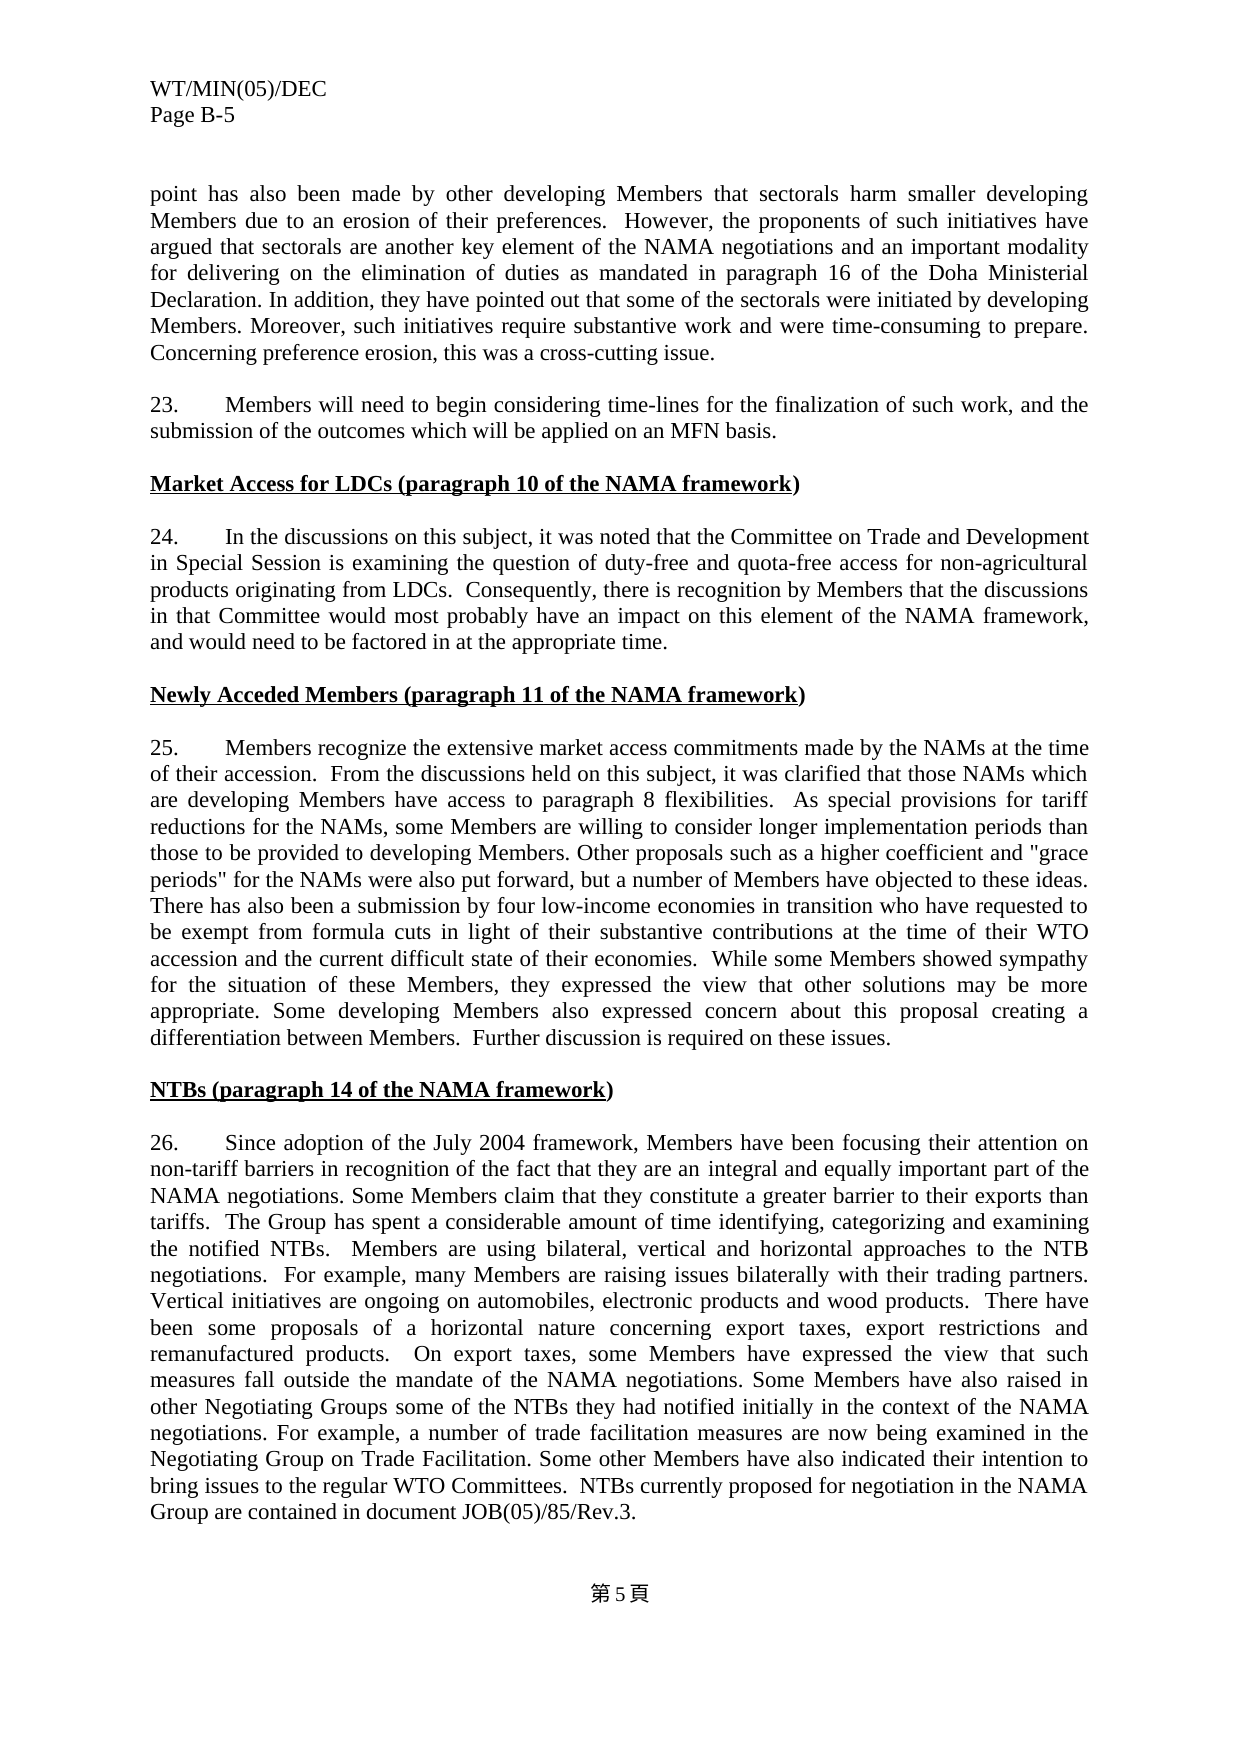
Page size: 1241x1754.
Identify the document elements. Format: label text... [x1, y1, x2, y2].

text 24. In the discussions on this subject, it was noted that the Committee on Trade and Development in Special Session is examining the question of duty-free and quota-free access for non-agricultural products originating from LDCs. Consequently, there is recognition by Members that the discussions in that Committee would most probably have an impact on this element of the NAMA framework, and would need to be factored in at the appropriate time. [150, 523, 1090, 655]
text Market Access for LDCs (paragraph 10 of the NAMA framework) [150, 470, 1090, 497]
text NTBs (paragraph 14 of the NAMA framework) [150, 1076, 1090, 1103]
text 26. Since adoption of the July 2004 framework, Members have been focusing their attention on non-tariff barriers in recognition of the fact that they are an integral and equally important part of the NAMA negotiations. Some Members claim that they constitute a greater barrier to their exports than tariffs. The Group has spent a considerable amount of time identifying, categorizing and examining the notified NTBs. Members are using bilateral, vertical and horizontal approaches to the NTB negotiations. For example, many Members are raising issues bilaterally with their trading partners. Vertical initiatives are ongoing on automobiles, electronic products and wood products. There have been some proposals of a horizontal nature concerning export taxes, export restrictions and remanufactured products. On export taxes, some Members have expressed the view that such measures fall outside the mandate of the NAMA negotiations. Some Members have also raised in other Negotiating Groups some of the NTBs they had notified initially in the context of the NAMA negotiations. For example, a number of trade facilitation measures are now being examined in the Negotiating Group on Trade Facilitation. Some other Members have also indicated their intention to bring issues to the regular WTO Committees. NTBs currently proposed for negotiation in the NAMA Group are contained in document JOB(05)/85/Rev.3. [150, 1129, 1090, 1524]
text point has also been made by other developing Members that sectorals harm smaller developing Members due to an erosion of their preferences. However, the proponents of such initiatives have argued that sectorals are another key element of the NAMA negotiations and an important modality for delivering on the elimination of duties as mandated in paragraph 16 of the Doha Ministerial Declaration. In addition, they have pointed out that some of the sectorals were initiated by developing Members. Moreover, such initiatives require substantive work and were time-consuming to prepare. Concerning preference erosion, this was a cross-cutting issue. [150, 180, 1090, 365]
text Newly Acceded Members (paragraph 11 of the NAMA framework) [150, 681, 1090, 707]
text 23. Members will need to begin considering time-lines for the finalization of such work, and the submission of the outcomes which will be applied on an MFN basis. [150, 391, 1090, 444]
text 25. Members recognize the extensive market access commitments made by the NAMs at the time of their accession. From the discussions held on this subject, it was clarified that those NAMs which are developing Members have access to paragraph 8 flexibilities. As special provisions for tariff reductions for the NAMs, some Members are willing to consider longer implementation periods than those to be provided to developing Members. Other proposals such as a higher coefficient and "grace periods" for the NAMs were also put forward, but a number of Members have objected to these ideas. There has also been a submission by four low-income economies in transition who have requested to be exempt from formula cuts in light of their substantive contributions at the time of their WTO accession and the current difficult state of their economies. While some Members showed sympathy for the situation of these Members, they expressed the view that other solutions may be more appropriate. Some developing Members also expressed concern about this proposal creating a differentiation between Members. Further discussion is required on these issues. [150, 734, 1090, 1050]
